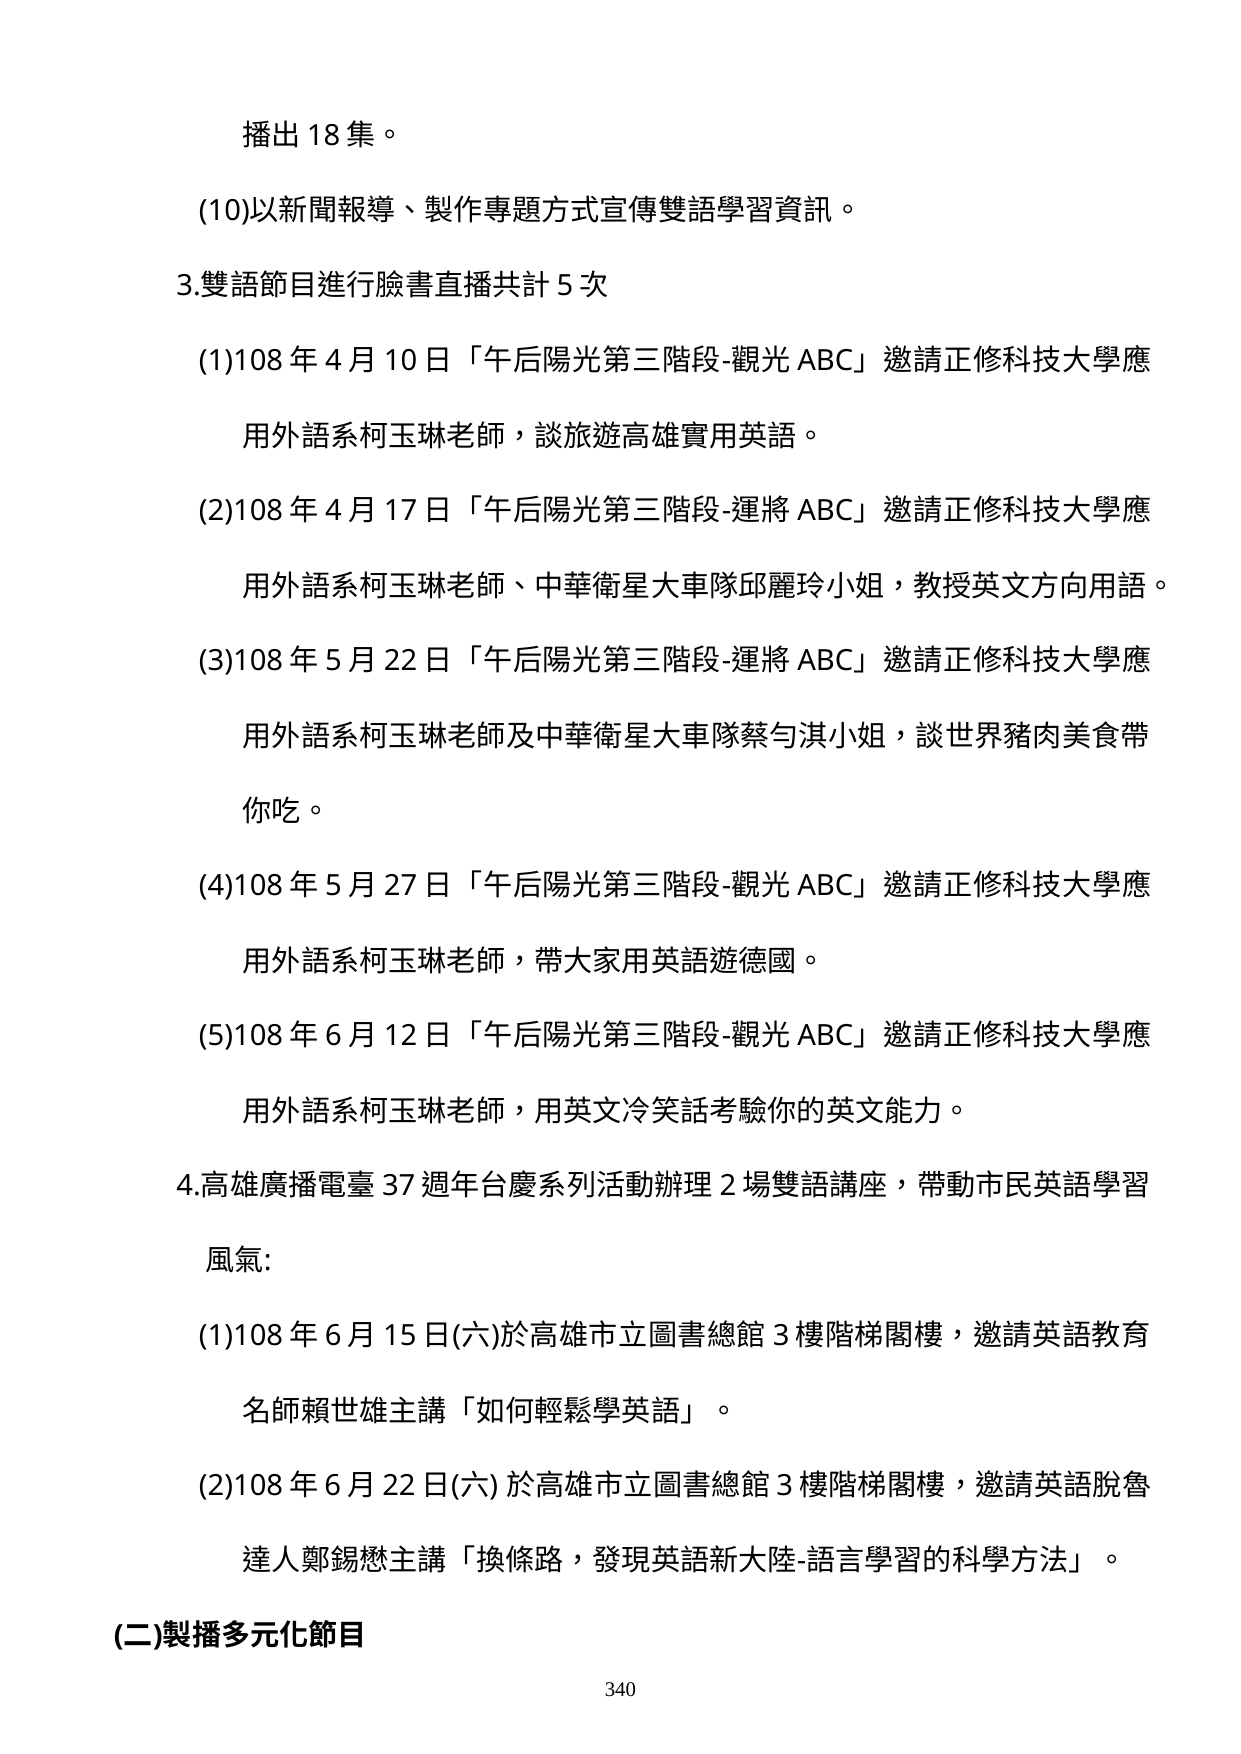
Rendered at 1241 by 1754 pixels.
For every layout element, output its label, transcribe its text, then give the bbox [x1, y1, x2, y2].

text (10)以新聞報導、製作專題方式宣傳雙語學習資訊。 [199, 164, 1152, 239]
text 播出18集。 [199, 89, 1152, 164]
text (二)製播多元化節目 [114, 1589, 1152, 1664]
text 3.雙語節目進行臉書直播共計5次 [176, 239, 1152, 314]
text (5)108年6月12日「午后陽光第三階段-觀光ABC」邀請正修科技大學應用外語系柯玉琳老師，用英文冷笑話考驗你的英文能力。 [199, 989, 1152, 1139]
text (4)108年5月27日「午后陽光第三階段-觀光ABC」邀請正修科技大學應用外語系柯玉琳老師，帶大家用英語遊德國。 [199, 839, 1152, 989]
text 4.高雄廣播電臺37週年台慶系列活動辦理2場雙語講座，帶動市民英語學習風氣: [176, 1139, 1152, 1289]
text (1)108年4月10日「午后陽光第三階段-觀光ABC」邀請正修科技大學應用外語系柯玉琳老師，談旅遊高雄實用英語。 [199, 314, 1152, 464]
text (2)108年6月22日(六) 於高雄市立圖書總館3樓階梯閣樓，邀請英語脫魯達人鄭錫懋主講「換條路，發現英語新大陸-語言學習的科學方法」。 [199, 1439, 1152, 1589]
text (1)108年6月15日(六)於高雄市立圖書總館3樓階梯閣樓，邀請英語教育名師賴世雄主講「如何輕鬆學英語」。 [199, 1289, 1152, 1439]
text (2)108年4月17日「午后陽光第三階段-運將ABC」邀請正修科技大學應用外語系柯玉琳老師、中華衛星大車隊邱麗玲小姐，教授英文方向用語。 [199, 464, 1152, 614]
text (3)108年5月22日「午后陽光第三階段-運將ABC」邀請正修科技大學應用外語系柯玉琳老師及中華衛星大車隊蔡勻淇小姐，談世界豬肉美食帶你吃。 [199, 614, 1152, 839]
